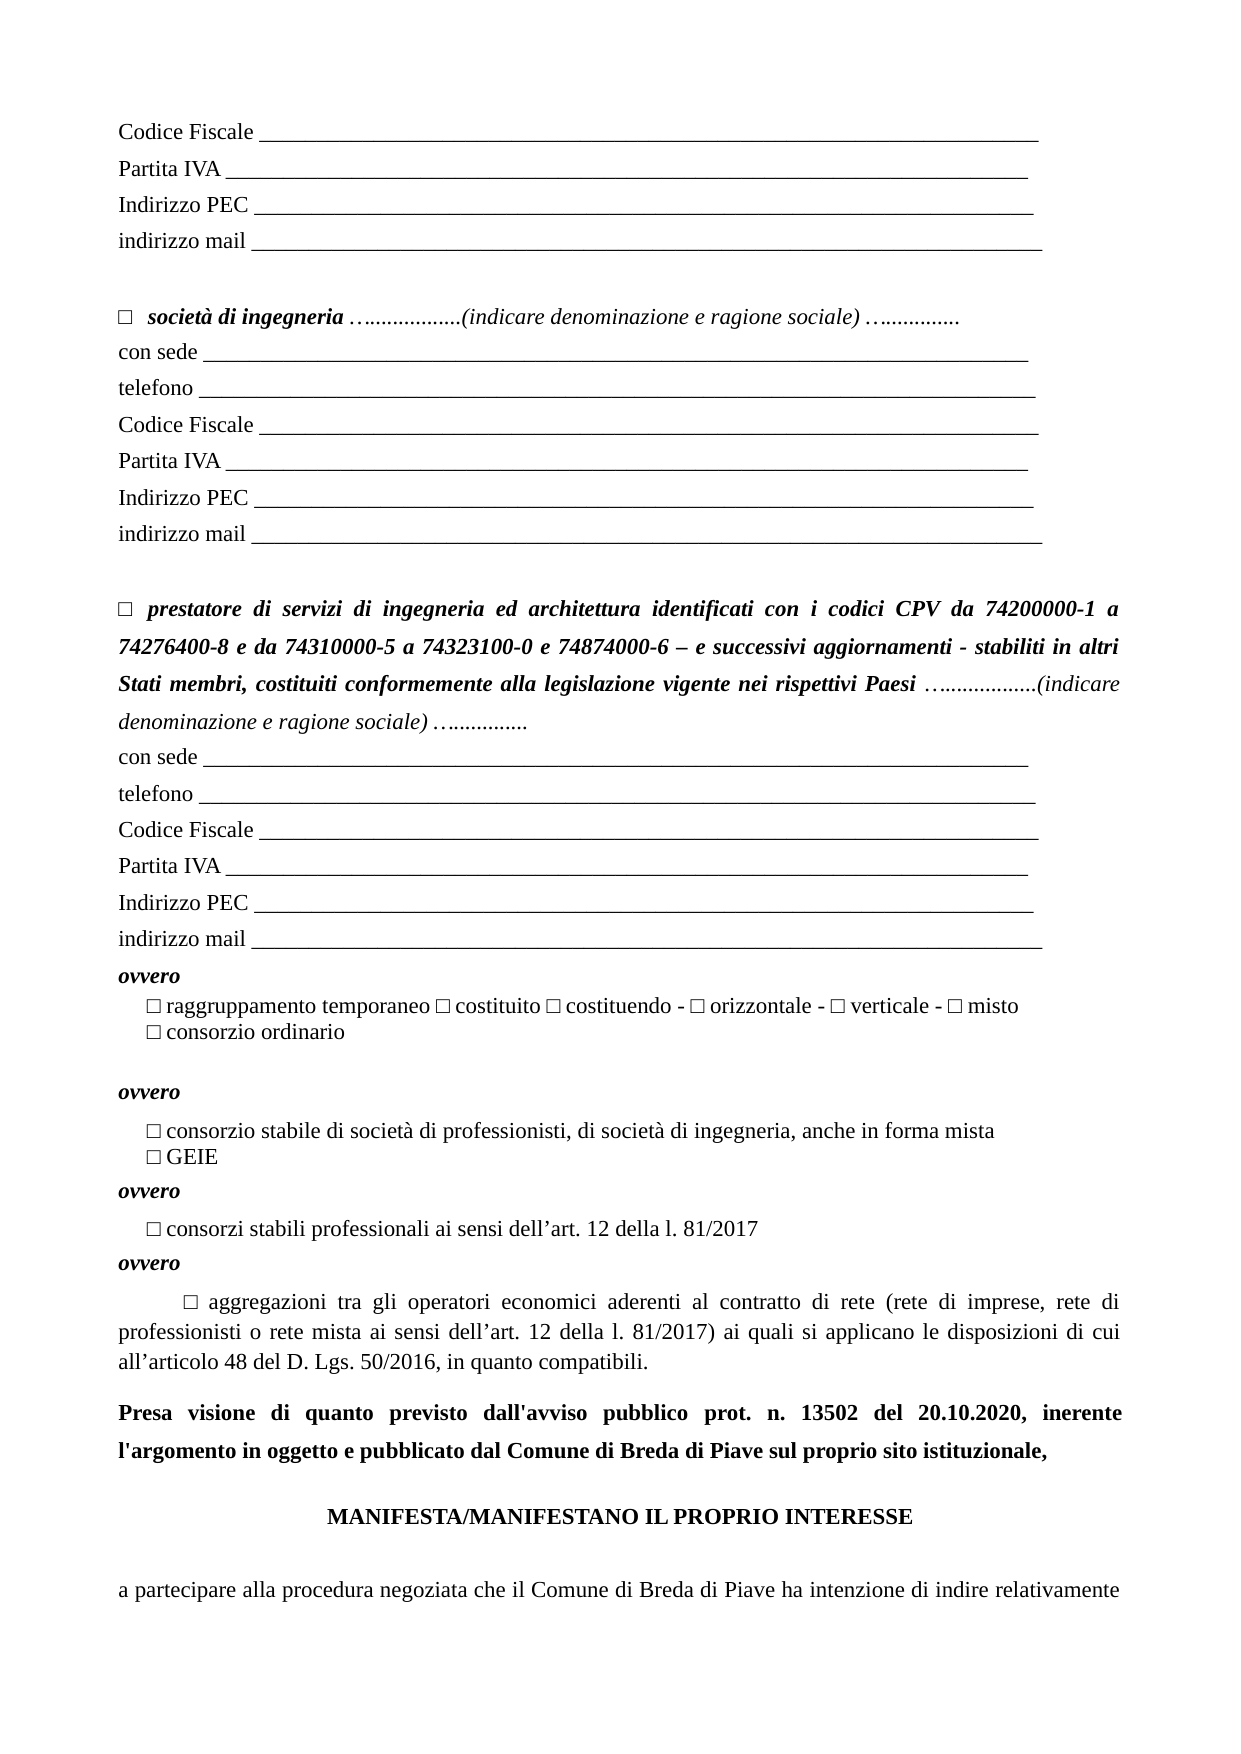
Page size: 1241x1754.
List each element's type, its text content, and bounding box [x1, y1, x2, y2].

text ovvero [118, 962, 1122, 988]
text Indirizzo PEC ____________________________________________________________________ [118, 889, 1122, 915]
text Codice Fiscale ____________________________________________________________________ [118, 411, 1122, 437]
text Presa visione di quanto previsto dall'avviso pubblico prot. n. 13502 del 20.10.2020, inerente l'argomento in oggetto e pubblicato dal Comune di Breda di Piave sul proprio sito istituzionale, [118, 1391, 1122, 1466]
text indirizzo mail _____________________________________________________________________ [118, 227, 1122, 254]
text telefono _________________________________________________________________________ [118, 779, 1122, 806]
text ovvero [118, 1071, 1122, 1104]
text □ prestatore di servizi di ingegneria ed architettura identificati con i codici CPV da 74200000-1 a 74276400-8 e da 74310000-5 a 74323100-0 e 74874000-6 – e successivi aggiornamenti - stabiliti in altri Stati membri, costituiti conformemente alla legislazione vigente nei rispettivi Paesi …................(indicare denominazione e ragione sociale) …............. [118, 587, 1122, 737]
text □ consorzio ordinario [118, 1018, 1122, 1045]
text Partita IVA ______________________________________________________________________ [118, 852, 1122, 879]
text Partita IVA ______________________________________________________________________ [118, 154, 1122, 181]
text □ società di ingegneria …................(indicare denominazione e ragione sociale) …............. [118, 294, 1122, 332]
text □ consorzi stabili professionali ai sensi dell’art. 12 della l. 81/2017 [118, 1216, 1122, 1242]
text MANIFESTA/MANIFESTANO IL PROPRIO INTERESSE [118, 1503, 1122, 1530]
text con sede ________________________________________________________________________ [118, 338, 1122, 364]
text indirizzo mail _____________________________________________________________________ [118, 925, 1122, 952]
text Partita IVA ______________________________________________________________________ [118, 447, 1122, 474]
text telefono _________________________________________________________________________ [118, 374, 1122, 401]
text Codice Fiscale ____________________________________________________________________ [118, 816, 1122, 842]
text ovvero [118, 1170, 1122, 1203]
text ovvero [118, 1242, 1122, 1275]
text □ consorzio stabile di società di professionisti, di società di ingegneria, anche in forma mista [118, 1117, 1122, 1143]
text a partecipare alla procedura negoziata che il Comune di Breda di Piave ha intenzione di indire relativamente [118, 1567, 1122, 1605]
text Indirizzo PEC ____________________________________________________________________ [118, 191, 1122, 217]
text con sede ________________________________________________________________________ [118, 743, 1122, 769]
text □ aggregazioni tra gli operatori economici aderenti al contratto di rete (rete di imprese, rete di professionisti o rete mista ai sensi dell’art. 12 della l. 81/2017) ai quali si applicano le disposizioni di cui all’articolo 48 del D. Lgs. 50/2016, in quanto compatibili. [118, 1288, 1122, 1374]
text Indirizzo PEC ____________________________________________________________________ [118, 484, 1122, 510]
text indirizzo mail _____________________________________________________________________ [118, 520, 1122, 547]
text Codice Fiscale ____________________________________________________________________ [118, 118, 1122, 144]
text □ raggruppamento temporaneo □ costituito □ costituendo - □ orizzontale - □ verticale - □ misto [118, 992, 1122, 1018]
text □ GEIE [118, 1143, 1122, 1170]
